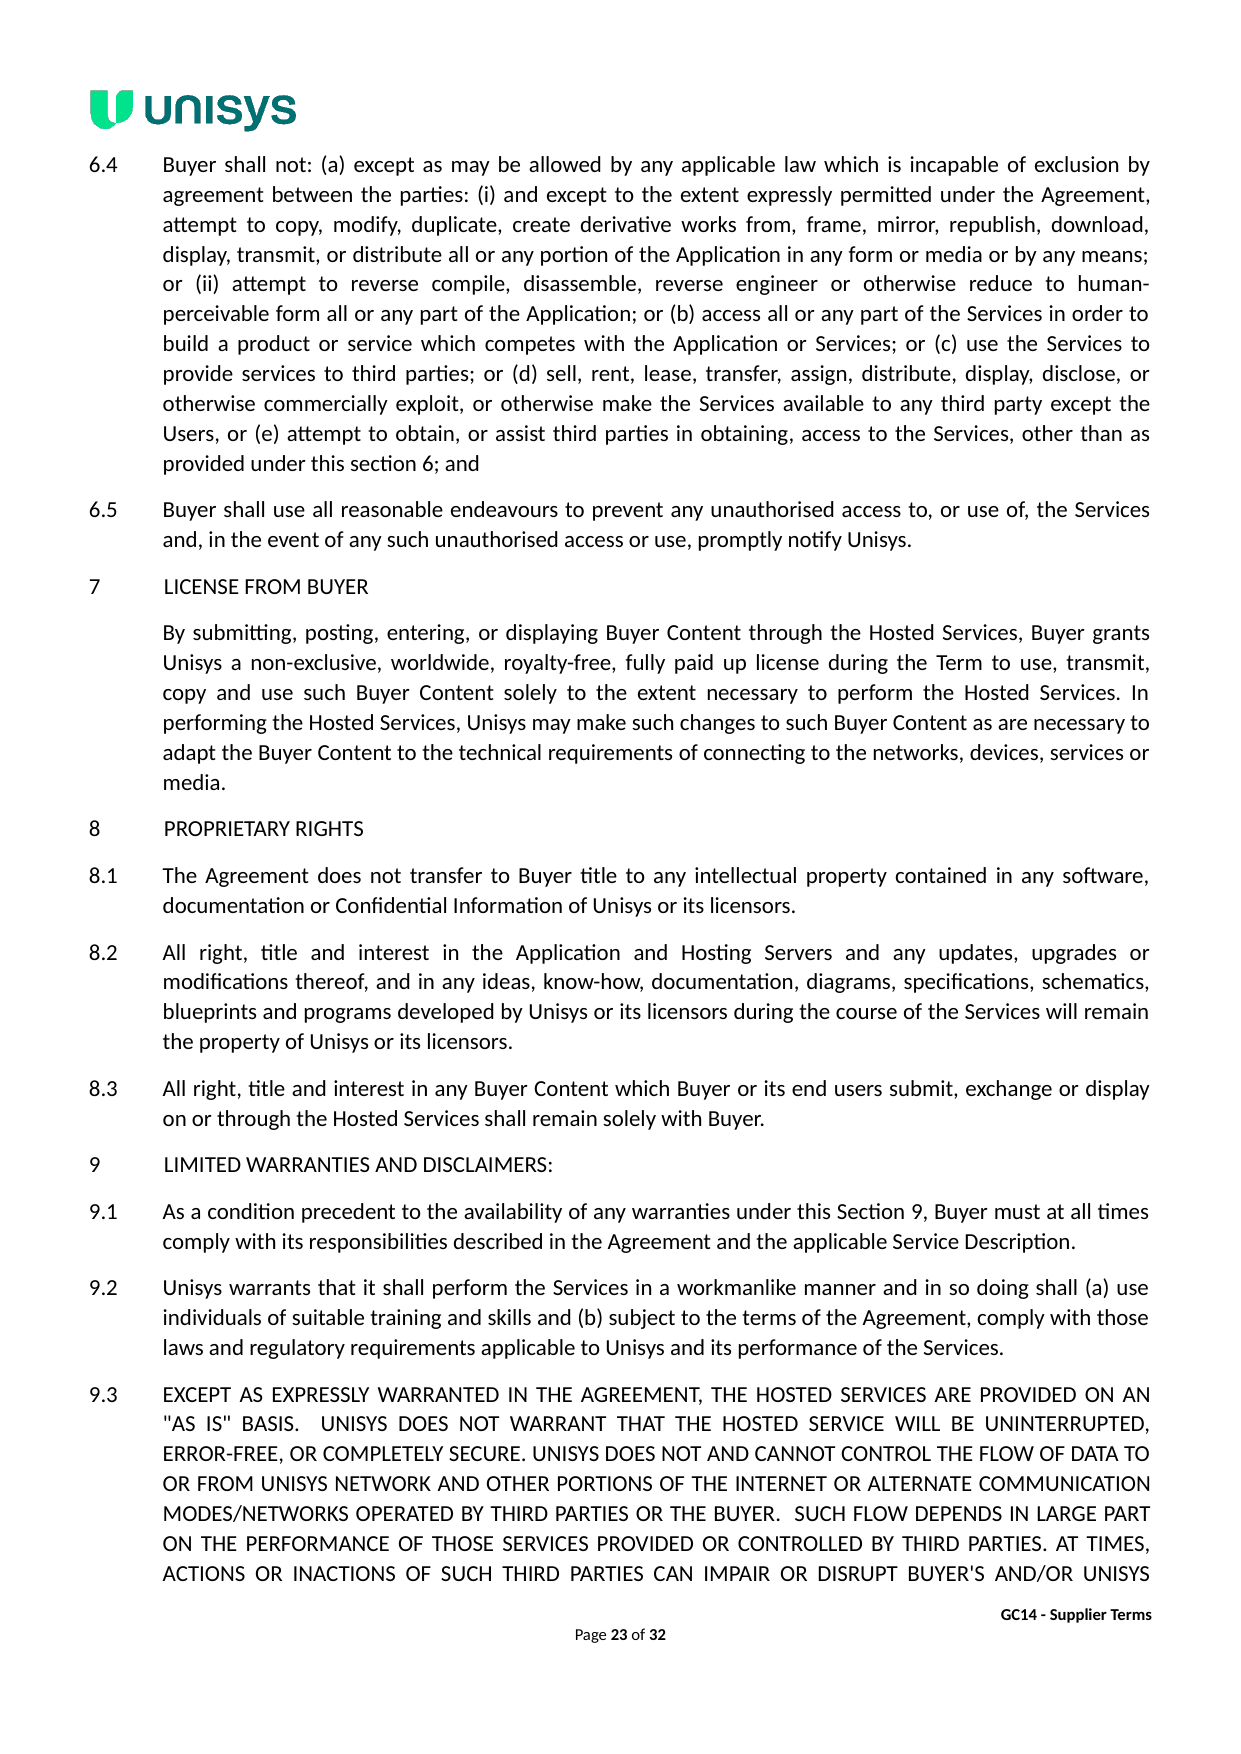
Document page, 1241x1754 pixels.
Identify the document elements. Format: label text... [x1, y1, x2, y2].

text 8 PROPRIETARY RIGHTS [89, 814, 1152, 843]
text 7 LICENSE FROM BUYER [89, 572, 1152, 600]
text 9 LIMITED WARRANTIES AND DISCLAIMERS: [89, 1150, 1152, 1178]
text By submitting, posting, entering, or displaying Buyer Content through the Hosted Services, Buyer grants Unisys a non-exclusive, worldwide, royalty-free, fully paid up license during the Term to use, transmit, copy and use such Buyer Content solely to the extent necessary to perform the Hosted Services. In performing the Hosted Services, Unisys may make such changes to such Buyer Content as are necessary to adapt the Buyer Content to the technical requirements of connecting to the networks, devices, services or media. [162, 618, 1152, 796]
text 6.5 Buyer shall use all reasonable endeavours to prevent any unauthorised access to, or use of, the Services and, in the event of any such unauthorised access or use, promptly notify Unisys. [89, 496, 1152, 553]
text 9.2 Unisys warrants that it shall perform the Services in a workmanlike manner and in so doing shall (a) use individuals of suitable training and skills and (b) subject to the terms of the Agreement, comply with those laws and regulatory requirements applicable to Unisys and its performance of the Services. [89, 1273, 1152, 1361]
text 8.2 All right, title and interest in the Application and Hosting Servers and any updates, upgrades or modifications thereof, and in any ideas, know-how, documentation, diagrams, specifications, schematics, blueprints and programs developed by Unisys or its licensors during the course of the Services will remain the property of Unisys or its licensors. [89, 938, 1152, 1055]
text 8.3 All right, title and interest in any Buyer Content which Buyer or its end users submit, exchange or display on or through the Hosted Services shall remain solely with Buyer. [89, 1074, 1152, 1132]
text 8.1 The Agreement does not transfer to Buyer title to any intellectual property contained in any software, documentation or Confidential Information of Unisys or its licensors. [89, 861, 1152, 919]
text 9.1 As a condition precedent to the availability of any warranties under this Section 9, Buyer must at all times comply with its responsibilities described in the Agreement and the applicable Service Description. [89, 1197, 1152, 1255]
text 6.4 Buyer shall not: (a) except as may be allowed by any applicable law which is incapable of exclusion by agreement between the parties: (i) and except to the extent expressly permitted under the Agreement, attempt to copy, modify, duplicate, create derivative works from, frame, mirror, republish, download, display, transmit, or distribute all or any portion of the Application in any form or media or by any means; or (ii) attempt to reverse compile, disassemble, reverse engineer or otherwise reduce to human-perceivable form all or any part of the Application; or (b) access all or any part of the Services in order to build a product or service which competes with the Application or Services; or (c) use the Services to provide services to third parties; or (d) sell, rent, lease, transfer, assign, distribute, display, disclose, or otherwise commercially exploit, or otherwise make the Services available to any third party except the Users, or (e) attempt to obtain, or assist third parties in obtaining, access to the Services, other than as provided under this section 6; and [89, 150, 1152, 477]
text 9.3 EXCEPT AS EXPRESSLY WARRANTED IN THE AGREEMENT, THE HOSTED SERVICES ARE PROVIDED ON AN "AS IS" BASIS. UNISYS DOES NOT WARRANT THAT THE HOSTED SERVICE WILL BE UNINTERRUPTED, ERROR-FREE, OR COMPLETELY SECURE. UNISYS DOES NOT AND CANNOT CONTROL THE FLOW OF DATA TO OR FROM UNISYS NETWORK AND OTHER PORTIONS OF THE INTERNET OR ALTERNATE COMMUNICATION MODES/NETWORKS OPERATED BY THIRD PARTIES OR THE BUYER. SUCH FLOW DEPENDS IN LARGE PART ON THE PERFORMANCE OF THOSE SERVICES PROVIDED OR CONTROLLED BY THIRD PARTIES. AT TIMES, ACTIONS OR INACTIONS OF SUCH THIRD PARTIES CAN IMPAIR OR DISRUPT BUYER'S AND/OR UNISYS [89, 1380, 1152, 1587]
